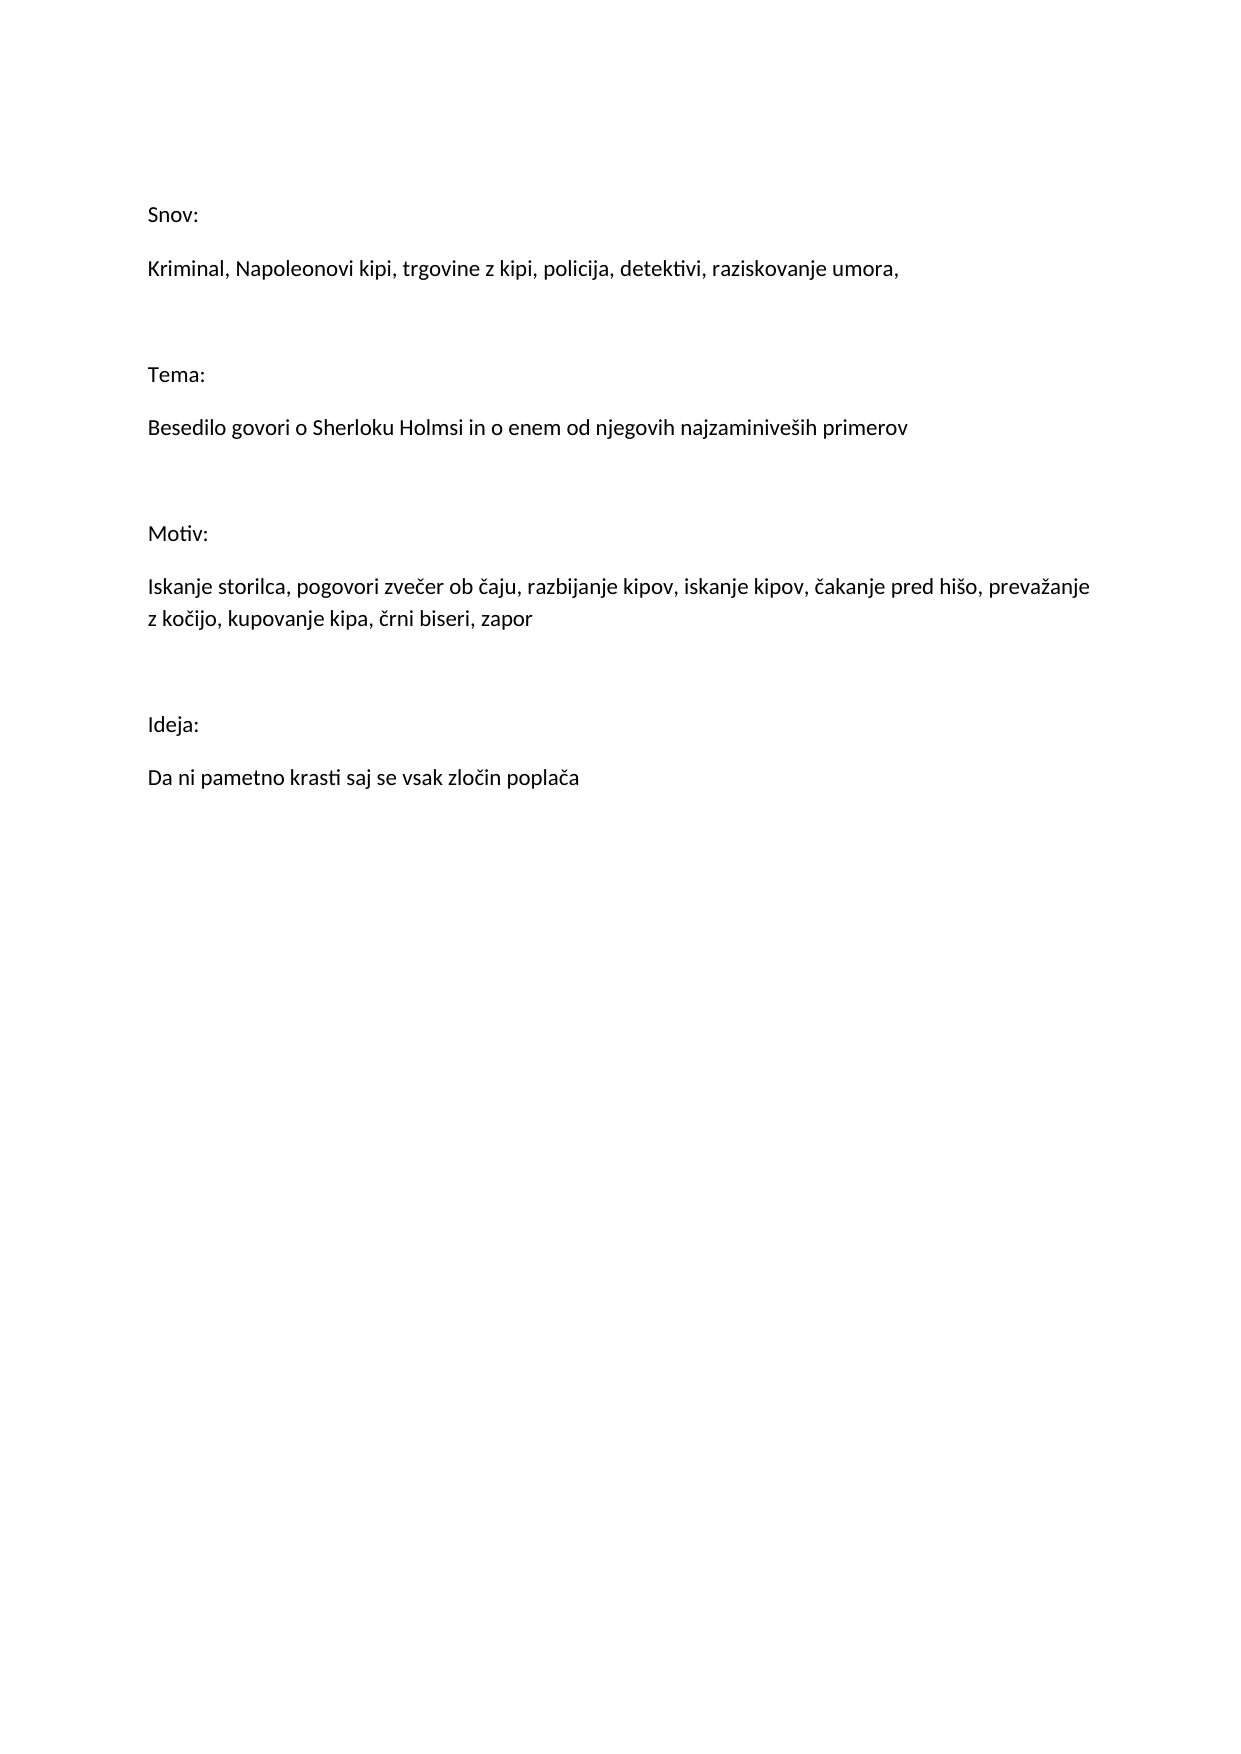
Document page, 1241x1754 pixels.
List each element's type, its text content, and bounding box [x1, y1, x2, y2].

text Iskanje storilca, pogovori zvečer ob čaju, razbijanje kipov, iskanje kipov, čakanje pred hišo, prevažanje z kočijo, kupovanje kipa, črni biseri, zapor [148, 572, 1093, 632]
text Da ni pametno krasti saj se vsak zločin poplača [148, 763, 1093, 791]
text Ideja: [148, 710, 1093, 738]
text Motiv: [148, 519, 1093, 547]
text Snov: [148, 201, 1093, 229]
text Tema: [148, 360, 1093, 388]
text Kriminal, Napoleonovi kipi, trgovine z kipi, policija, detektivi, raziskovanje umora, [148, 254, 1093, 282]
text Besedilo govori o Sherloku Holmsi in o enem od njegovih najzaminiveših primerov [148, 413, 1093, 441]
